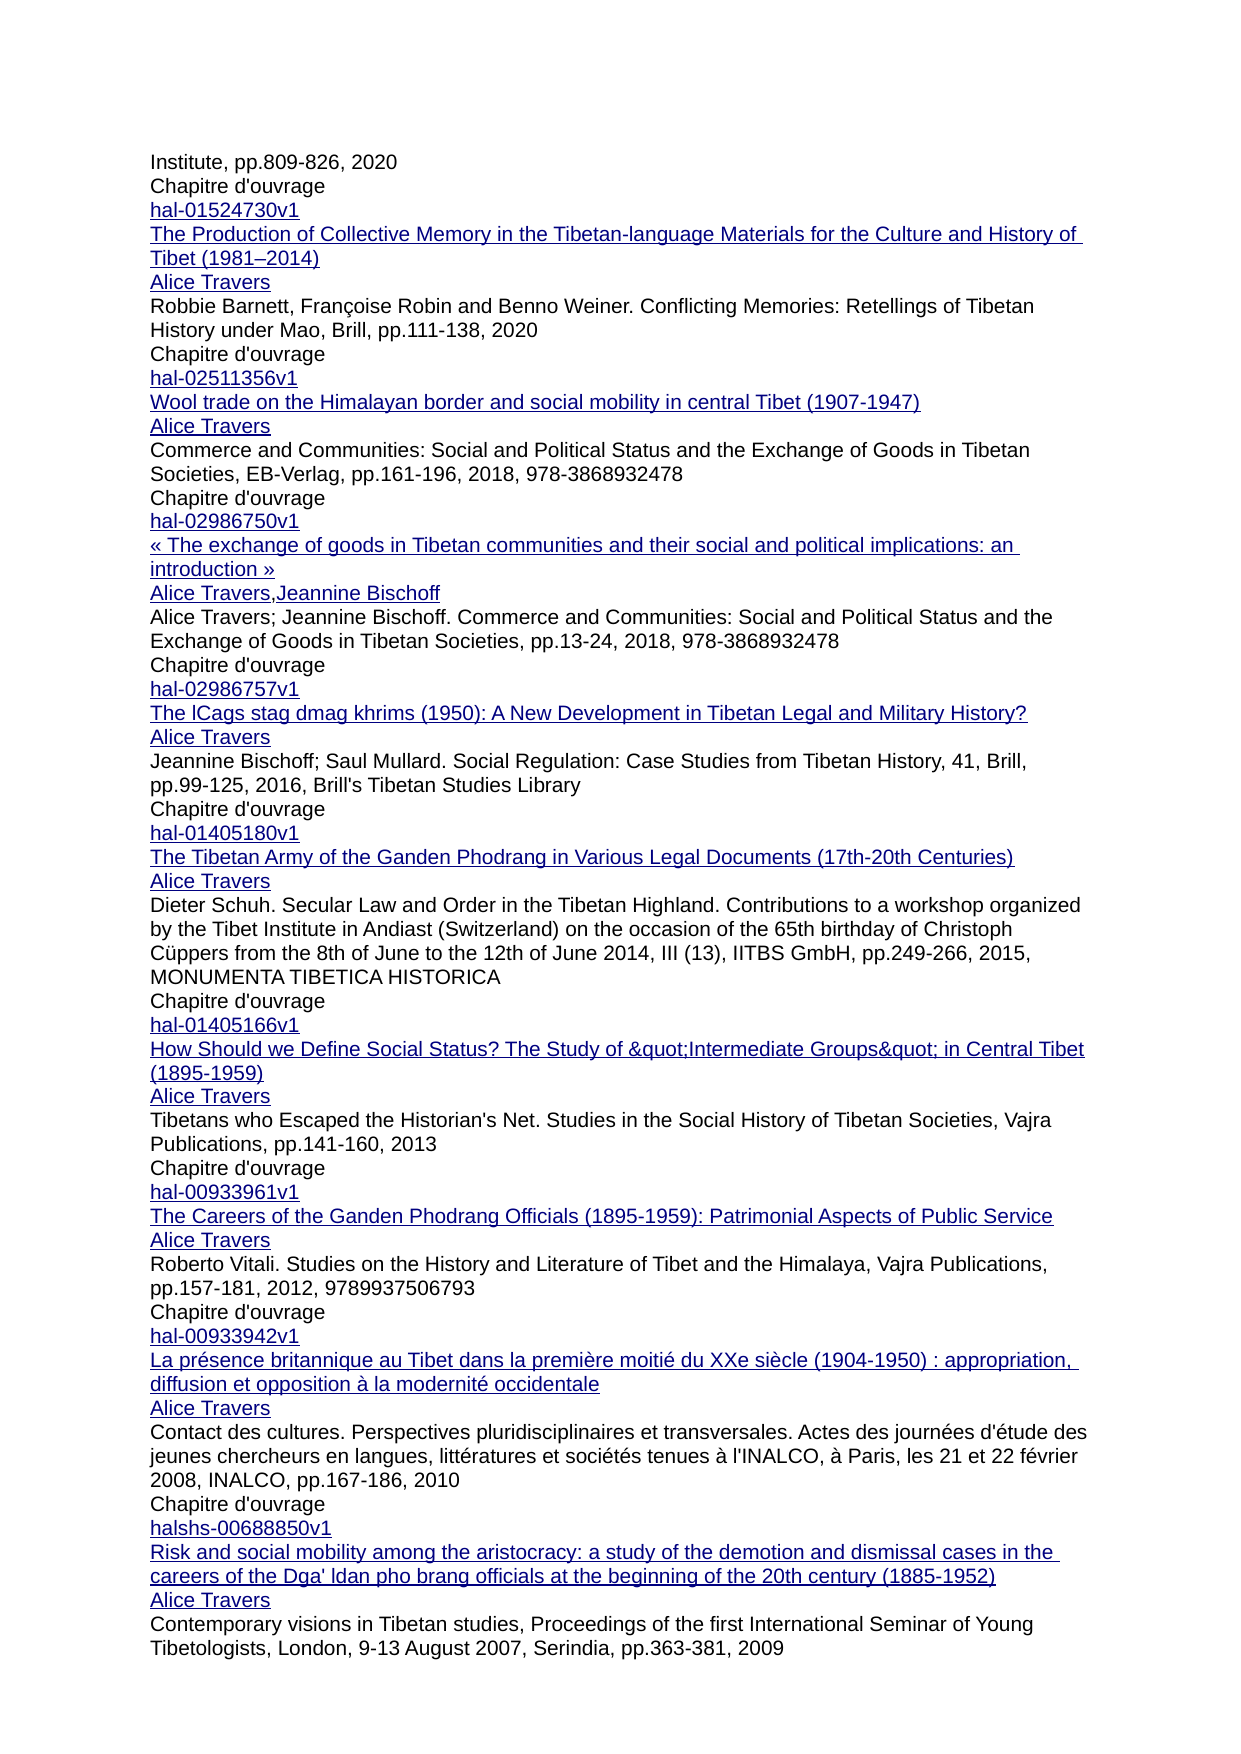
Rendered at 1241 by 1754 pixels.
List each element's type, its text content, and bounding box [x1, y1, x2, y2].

table_cell The Careers of the Ganden Phodrang Officials (1895-1959): Patrimonial Aspects of Public Service Alice Travers Roberto Vitali. Studies on the History and Literature of Tibet and the Himalaya, Vajra Publications, pp.157-181, 2012, 9789937506793 Chapitre d'ouvrage hal-00933942v1 [150, 1204, 1090, 1348]
table_cell The Production of Collective Memory in the Tibetan-language Materials for the Culture and History of Tibet (1981–2014) Alice Travers Robbie Barnett, Françoise Robin and Benno Weiner. Conflicting Memories: Retellings of Tibetan History under Mao, Brill, pp.111-138, 2020 Chapitre d'ouvrage hal-02511356v1 [150, 222, 1090, 389]
table_cell The Tibetan Army of the Ganden Phodrang in Various Legal Documents (17th-20th Centuries) Alice Travers Dieter Schuh. Secular Law and Order in the Tibetan Highland. Contributions to a workshop organized by the Tibet Institute in Andiast (Switzerland) on the occasion of the 65th birthday of Christoph Cüppers from the 8th of June to the 12th of June 2014, III (13), IITBS GmbH, pp.249-266, 2015, MONUMENTA TIBETICA HISTORICA Chapitre d'ouvrage hal-01405166v1 [150, 845, 1090, 1036]
table_cell The lCags stag dmag khrims (1950): A New Development in Tibetan Legal and Military History? Alice Travers Jeannine Bischoff; Saul Mullard. Social Regulation: Case Studies from Tibetan History, 41, Brill, pp.99-125, 2016, Brill's Tibetan Studies Library Chapitre d'ouvrage hal-01405180v1 [150, 701, 1090, 845]
table_cell Wool trade on the Himalayan border and social mobility in central Tibet (1907-1947) Alice Travers Commerce and Communities: Social and Political Status and the Exchange of Goods in Tibetan Societies, EB-Verlag, pp.161-196, 2018, 978-3868932478 Chapitre d'ouvrage hal-02986750v1 [150, 390, 1090, 533]
table_cell La présence britannique au Tibet dans la première moitié du XXe siècle (1904-1950) : appropriation, diffusion et opposition à la modernité occidentale Alice Travers Contact des cultures. Perspectives pluridisciplinaires et transversales. Actes des journées d'étude des jeunes chercheurs en langues, littératures et sociétés tenues à l'INALCO, à Paris, les 21 et 22 février 2008, INALCO, pp.167-186, 2010 Chapitre d'ouvrage halshs-00688850v1 [150, 1348, 1090, 1539]
table_cell Changing emblems of social domination: a brief note on a few aristocratic families’ crests Alice Travers Bischoff Jeannine, Maurer Petra and Ramble Charles. On a Day of a Month of the Fire Bird Year: Festschrift for Peter Schwieger on Occasion of his 65th Birthday, Lumbini International Research Institute, pp.809-826, 2020 Chapitre d'ouvrage hal-01524730v1 [150, 150, 1090, 222]
table_cell How Should we Define Social Status? The Study of &quot;Intermediate Groups&quot; in Central Tibet (1895-1959) Alice Travers Tibetans who Escaped the Historian's Net. Studies in the Social History of Tibetan Societies, Vajra Publications, pp.141-160, 2013 Chapitre d'ouvrage hal-00933961v1 [150, 1036, 1090, 1204]
table_cell « The exchange of goods in Tibetan communities and their social and political implications: an introduction » Alice Travers,Jeannine Bischoff Alice Travers; Jeannine Bischoff. Commerce and Communities: Social and Political Status and the Exchange of Goods in Tibetan Societies, pp.13-24, 2018, 978-3868932478 Chapitre d'ouvrage hal-02986757v1 [150, 533, 1090, 701]
table_cell Risk and social mobility among the aristocracy: a study of the demotion and dismissal cases in the careers of the Dga' ldan pho brang officials at the beginning of the 20th century (1885-1952) Alice Travers Contemporary visions in Tibetan studies, Proceedings of the first International Seminar of Young Tibetologists, London, 9-13 August 2007, Serindia, pp.363-381, 2009 [150, 1540, 1090, 1659]
